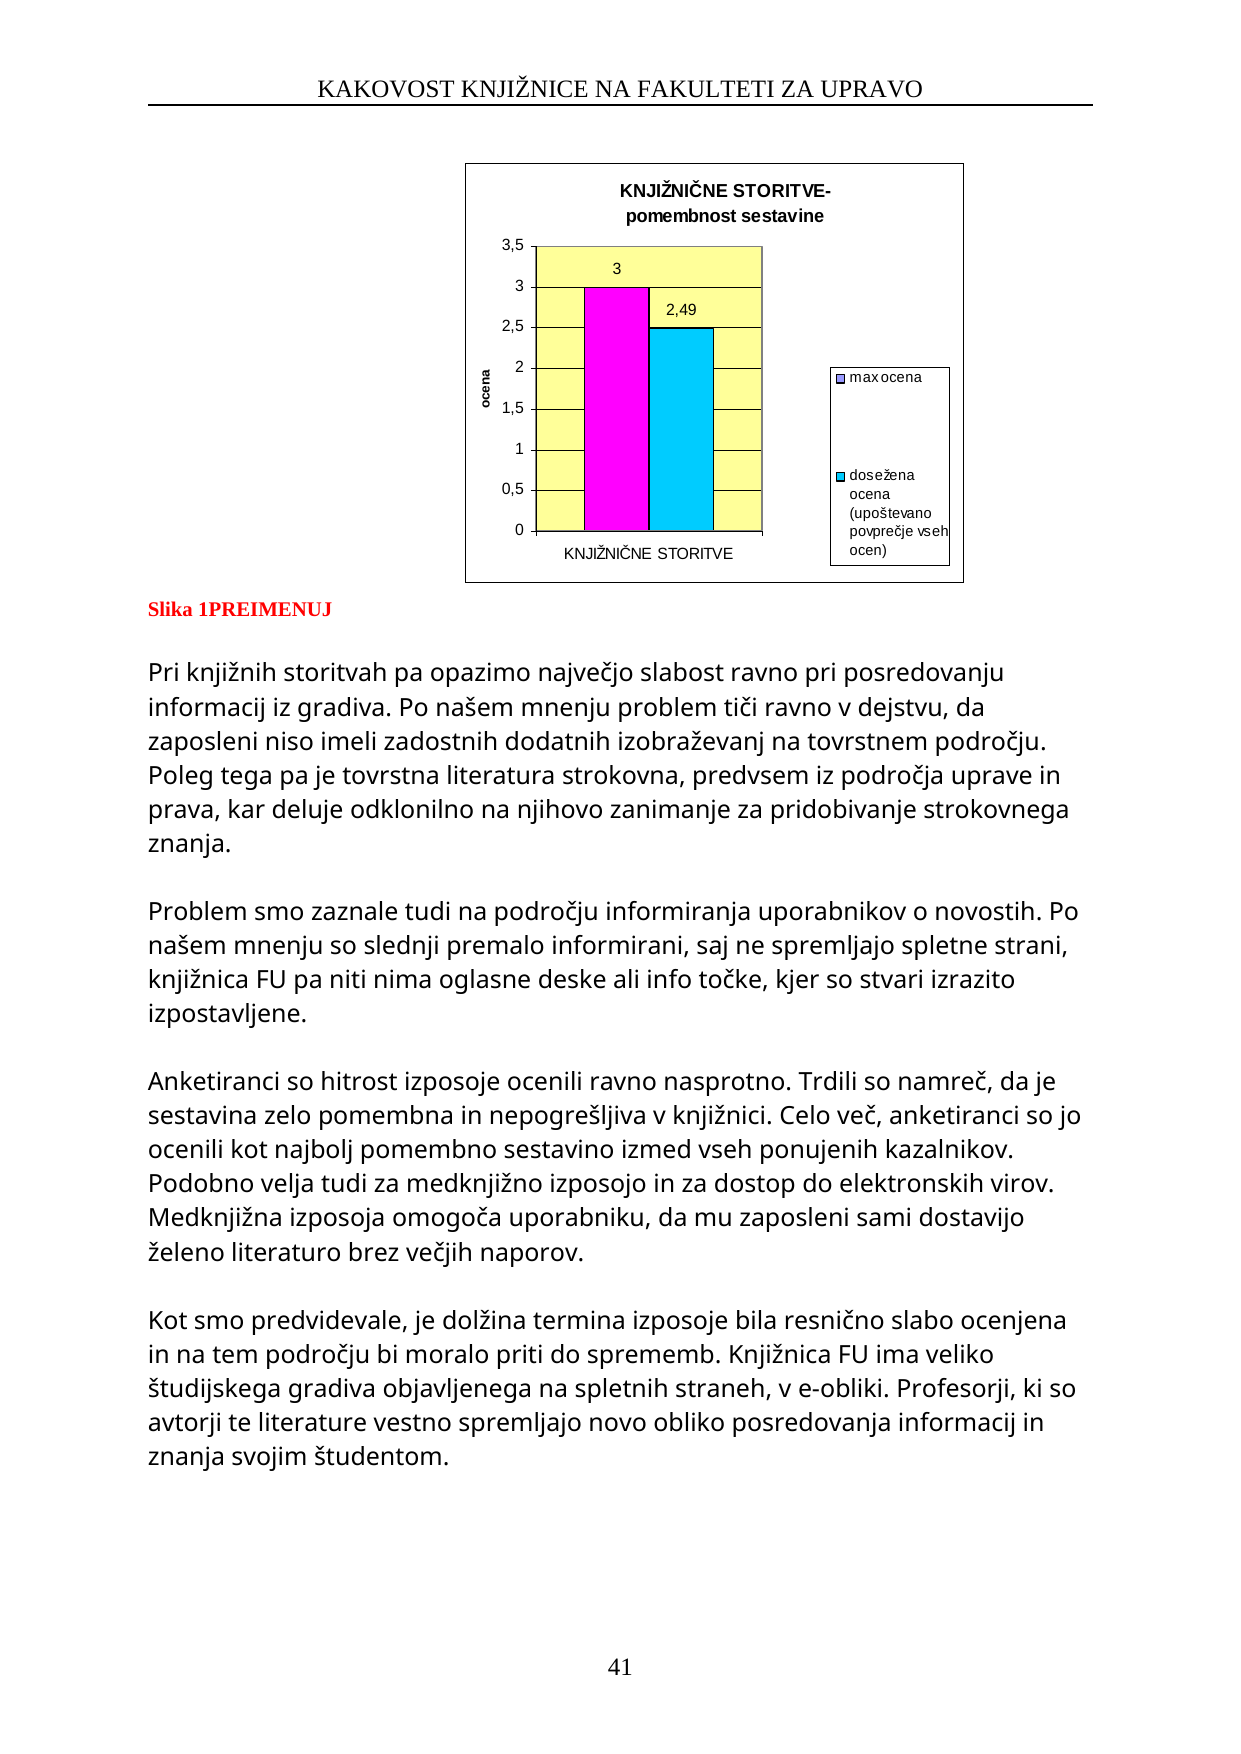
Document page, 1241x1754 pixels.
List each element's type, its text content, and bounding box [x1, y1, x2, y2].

text Kot smo predvidevale, je dolžina termina izposoje bila resnično slabo ocenjena in na tem področju bi moralo priti do sprememb. Knjižnica FU ima veliko študijskega gradiva objavljenega na spletnih straneh, v e-obliki. Profesorji, ki so avtorji te literature vestno spremljajo novo obliko posredovanja informacij in znanja svojim študentom. [148, 1302, 1093, 1473]
text Problem smo zaznale tudi na področju informiranja uporabnikov o novostih. Po našem mnenju so slednji premalo informirani, saj ne spremljajo spletne strani, knjižnica FU pa niti nima oglasne deske ali info točke, kjer so stvari izrazito izpostavljene. [148, 893, 1093, 1030]
text Pri knjižnih storitvah pa opazimo največjo slabost ravno pri posredovanju informacij iz gradiva. Po našem mnenju problem tiči ravno v dejstvu, da zaposleni niso imeli zadostnih dodatnih izobraževanj na tovrstnem področju. Poleg tega pa je tovrstna literatura strokovna, predvsem iz področja uprave in prava, kar deluje odklonilno na njihovo zanimanje za pridobivanje strokovnega znanja. [148, 655, 1093, 859]
text Anketiranci so hitrost izposoje ocenili ravno nasprotno. Trdili so namreč, da je sestavina zelo pomembna in nepogrešljiva v knjižnici. Celo več, anketiranci so jo ocenili kot najbolj pomembno sestavino izmed vseh ponujenih kazalnikov. Podobno velja tudi za medknjižno izposojo in za dostop do elektronskih virov. Medknjižna izposoja omogoča uporabniku, da mu zaposleni sami dostavijo želeno literaturo brez večjih naporov. [148, 1064, 1093, 1268]
text Slika 1PREIMENUJ [148, 597, 1093, 621]
